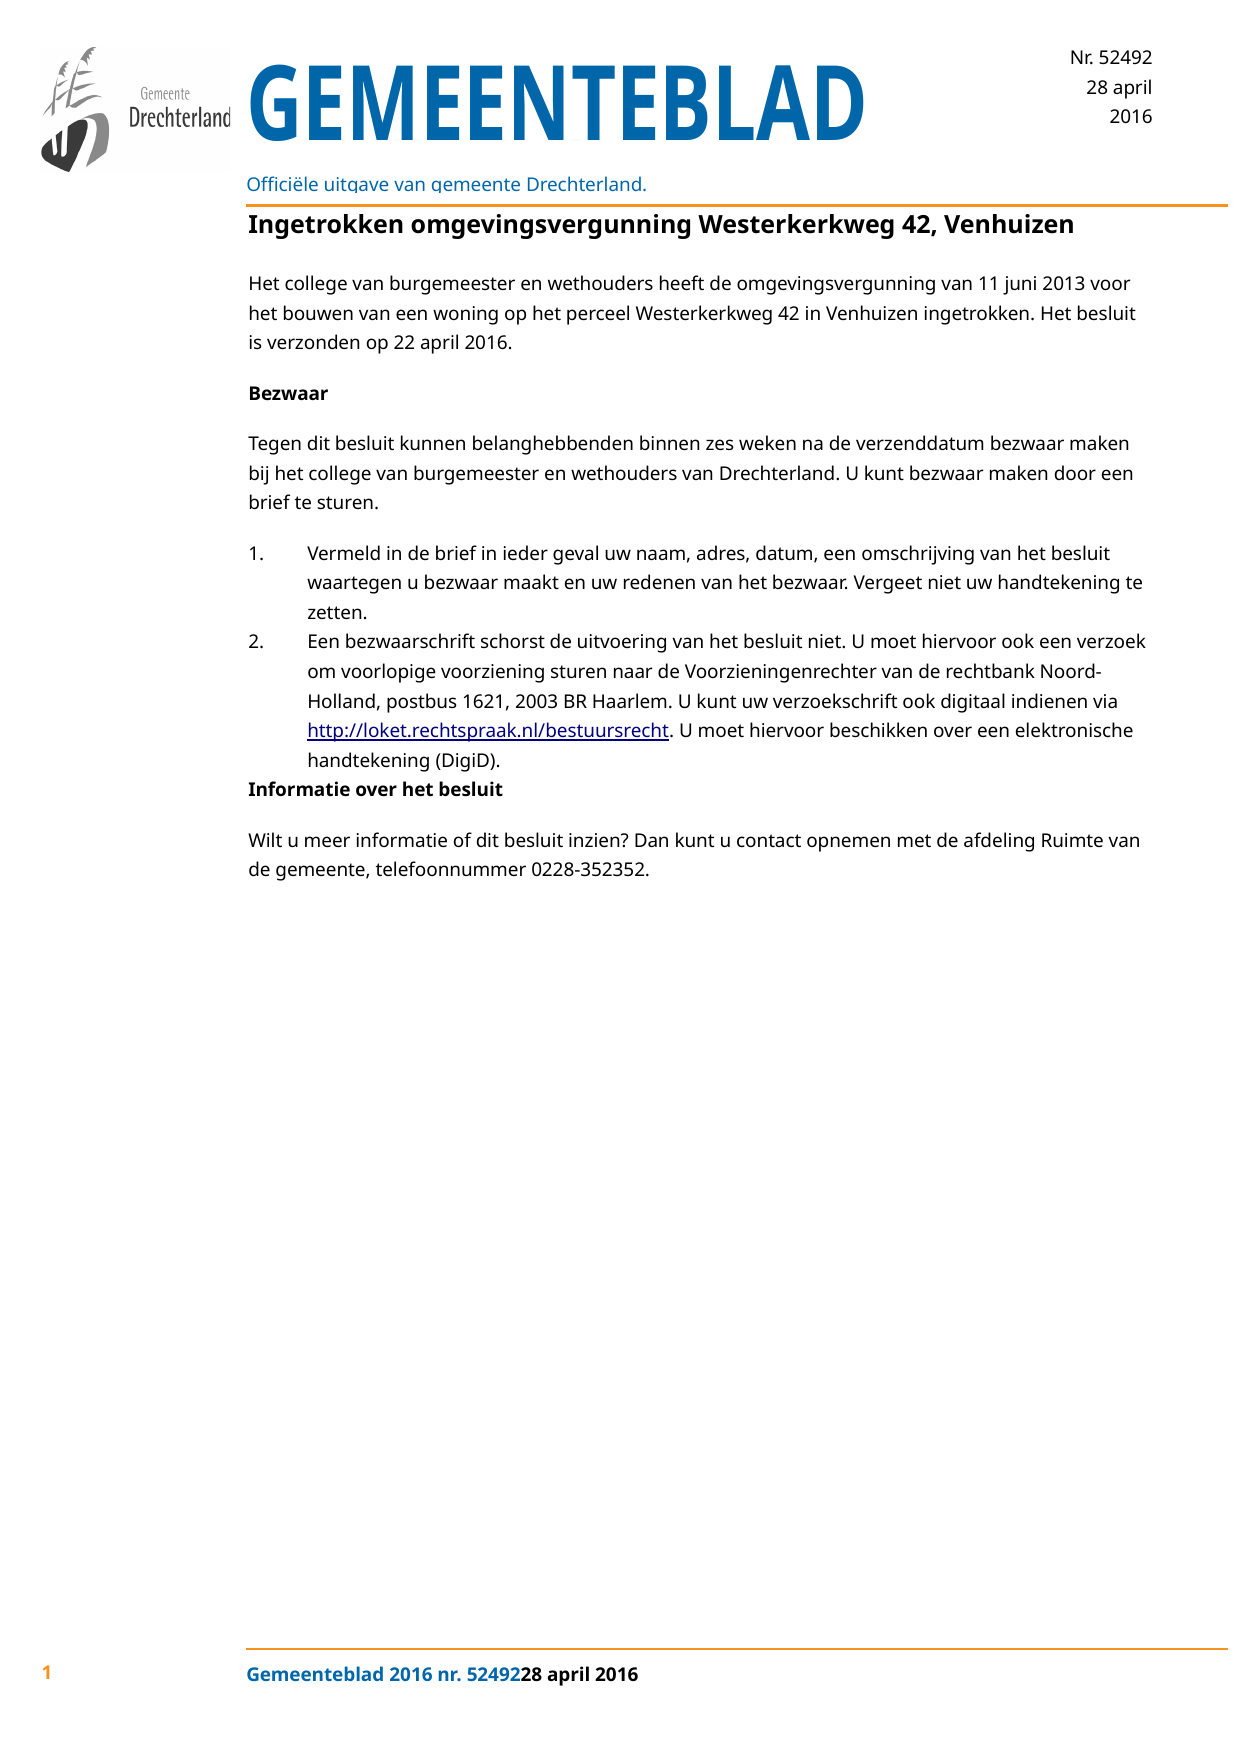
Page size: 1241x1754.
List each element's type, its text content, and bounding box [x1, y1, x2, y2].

text Bezwaar [248, 380, 1152, 406]
text Wilt u meer informatie of dit besluit inzien? Dan kunt u contact opnemen met de afdeling Ruimte van de gemeente, telefoonnummer 0228-352352. [248, 827, 1152, 882]
text Informatie over het besluit [248, 777, 1152, 802]
list Een bezwaarschrift schorst de uitvoering van het besluit niet. U moet hiervoor ook een verzoek om voorlopige voorziening sturen naar de Voorzieningenrechter van de rechtbank Noord-Holland, postbus 1621, 2003 BR Haarlem. U kunt uw verzoekschrift ook digitaal indienen via http://loket.rechtspraak.nl/bestuursrecht. U moet hiervoor beschikken over een elektronische handtekening (DigiD). [248, 629, 1152, 773]
text Ingetrokken omgevingsvergunning Westerkerkweg 42, Venhuizen [248, 207, 1152, 241]
list Vermeld in de brief in ieder geval uw naam, adres, datum, een omschrijving van het besluit waartegen u bezwaar maakt en uw redenen van het bezwaar. Vergeet niet uw handtekening te zetten. [248, 540, 1152, 625]
picture [41, 47, 231, 172]
text Het college van burgemeester en wethouders heeft de omgevingsvergunning van 11 juni 2013 voor het bouwen van een woning op het perceel Westerkerkweg 42 in Venhuizen ingetrokken. Het besluit is verzonden op 22 april 2016. [248, 270, 1152, 355]
text Tegen dit besluit kunnen belanghebbenden binnen zes weken na de verzenddatum bezwaar maken bij het college van burgemeester en wethouders van Drechterland. U kunt bezwaar maken door een brief te sturen. [248, 430, 1152, 515]
